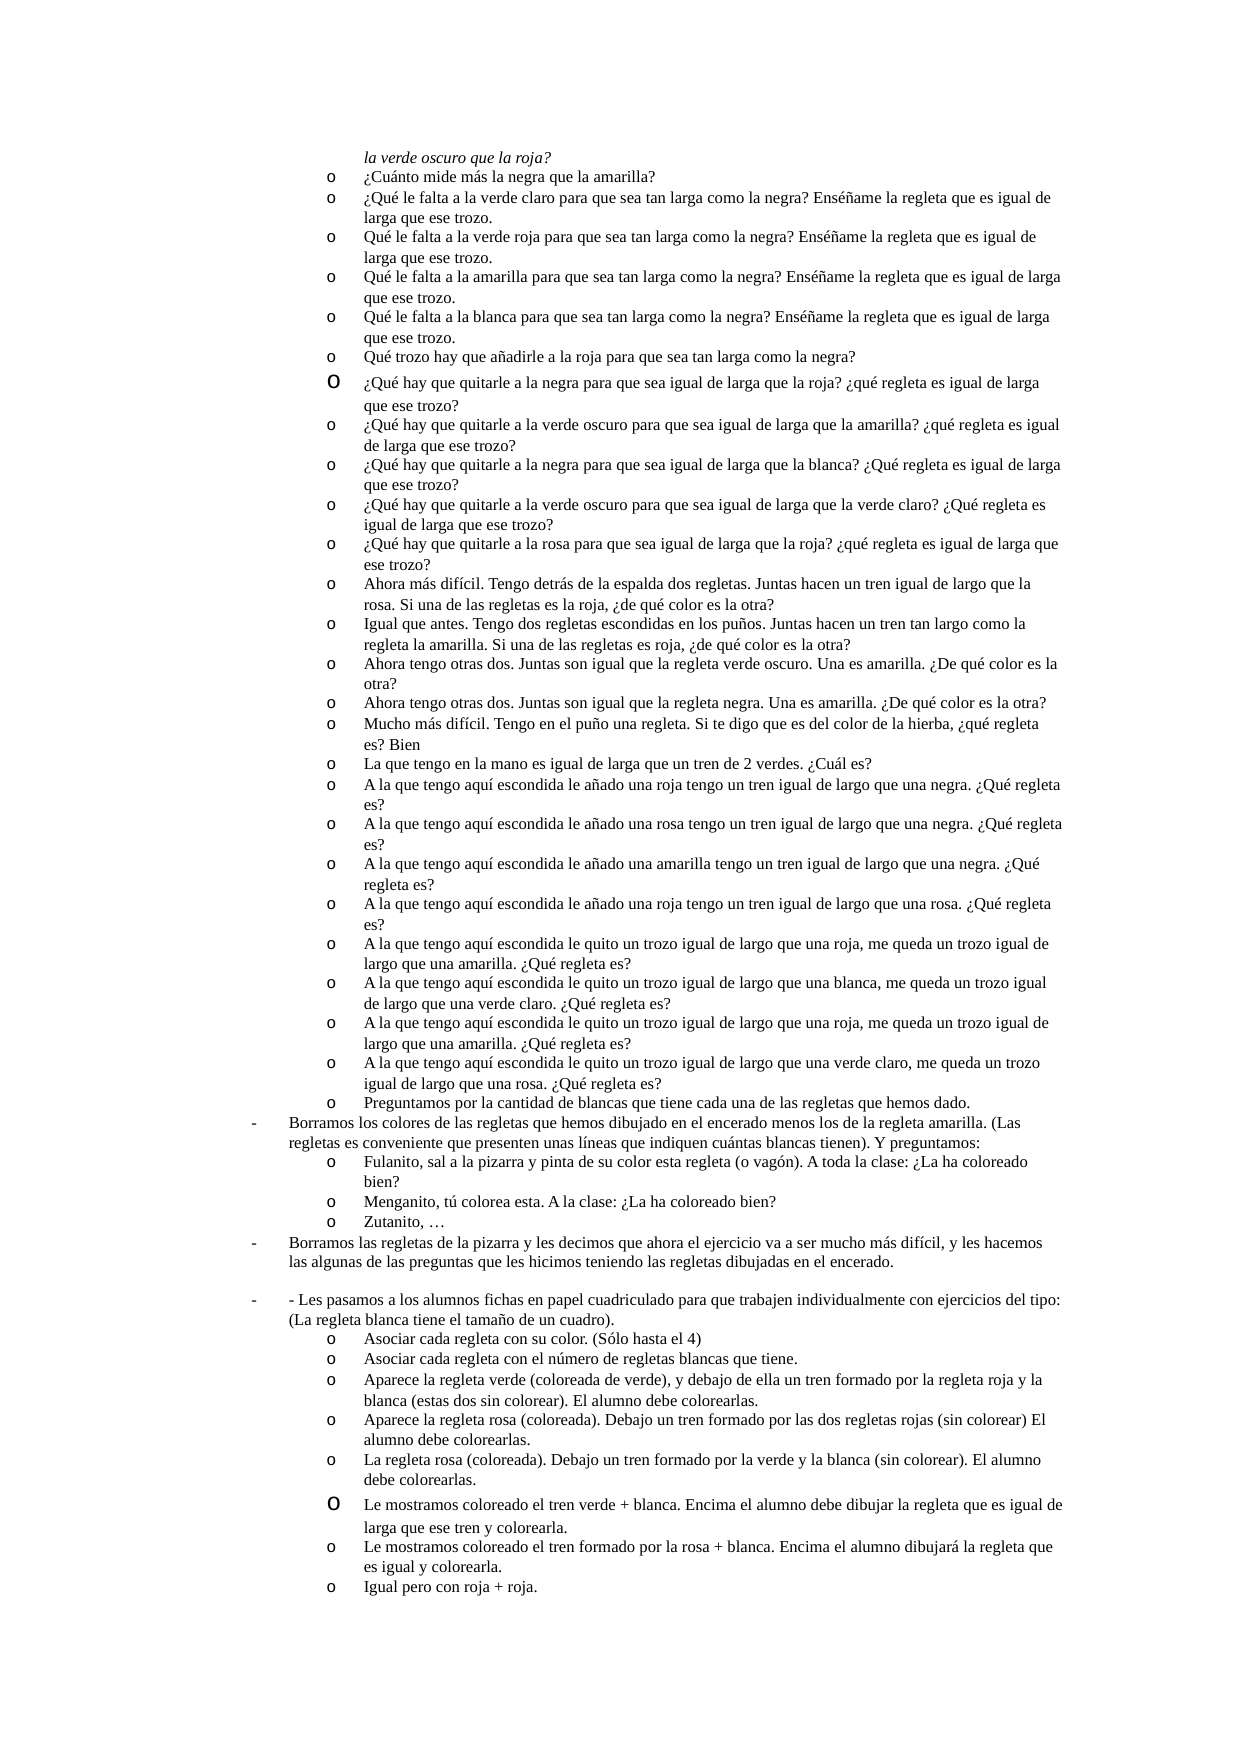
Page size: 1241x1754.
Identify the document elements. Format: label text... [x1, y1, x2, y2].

list Le mostramos coloreado el tren formado por la rosa + blanca. Encima el alumno dibujará la regleta que es igual y colorearla. [326, 1537, 1063, 1576]
list ¿Qué hay que quitarle a la negra para que sea igual de larga que la blanca? ¿Qué regleta es igual de larga que ese trozo? [326, 454, 1063, 494]
list Qué le falta a la amarilla para que sea tan larga como la negra? Enséñame la regleta que es igual de larga que ese trozo. [326, 267, 1063, 307]
list Borramos las regletas de la pizarra y les decimos que ahora el ejercicio va a ser mucho más difícil, y les hacemos las algunas de las preguntas que les hicimos teniendo las regletas dibujadas en el encerado. [251, 1233, 1063, 1271]
list Igual que antes. Tengo dos regletas escondidas en los puños. Juntas hacen un tren tan largo como la regleta la amarilla. Si una de las regletas es roja, ¿de qué color es la otra? [326, 614, 1063, 653]
list A la que tengo aquí escondida le quito un trozo igual de largo que una verde claro, me queda un trozo igual de largo que una rosa. ¿Qué regleta es? [326, 1053, 1063, 1093]
list ¿Qué hay que quitarle a la verde oscuro para que sea igual de larga que la amarilla? ¿qué regleta es igual de larga que ese trozo? [326, 415, 1063, 454]
list A la que tengo aquí escondida le añado una rosa tengo un tren igual de largo que una negra. ¿Qué regleta es? [326, 814, 1063, 854]
list Aparece la regleta rosa (coloreada). Debajo un tren formado por las dos regletas rojas (sin colorear) El alumno debe colorearlas. [326, 1409, 1063, 1449]
list Ahora tengo otras dos. Juntas son igual que la regleta negra. Una es amarilla. ¿De qué color es la otra? [326, 693, 1063, 714]
list Borramos los colores de las regletas que hemos dibujado en el encerado menos los de la regleta amarilla. (Las regletas es conveniente que presenten unas líneas que indiquen cuántas blancas tienen). Y preguntamos: [251, 1113, 1063, 1152]
list La que tengo en la mano es igual de larga que un tren de 2 verdes. ¿Cuál es? [326, 754, 1063, 774]
list Aparece la regleta verde (coloreada de verde), y debajo de ella un tren formado por la regleta roja y la blanca (estas dos sin colorear). El alumno debe colorearlas. [326, 1370, 1063, 1409]
list Ahora tengo otras dos. Juntas son igual que la regleta verde oscuro. Una es amarilla. ¿De qué color es la otra? [326, 653, 1063, 693]
list ¿Qué hay que quitarle a la negra para que sea igual de larga que la roja? ¿qué regleta es igual de larga que ese trozo? [326, 367, 1063, 415]
list A la que tengo aquí escondida le añado una roja tengo un tren igual de largo que una rosa. ¿Qué regleta es? [326, 894, 1063, 933]
list A la que tengo aquí escondida le quito un trozo igual de largo que una roja, me queda un trozo igual de largo que una amarilla. ¿Qué regleta es? [326, 933, 1063, 973]
list Fulanito, sal a la pizarra y pinta de su color esta regleta (o vagón). A toda la clase: ¿La ha coloreado bien? [326, 1152, 1063, 1191]
list A la que tengo aquí escondida le añado una roja tengo un tren igual de largo que una negra. ¿Qué regleta es? [326, 774, 1063, 814]
list Asociar cada regleta con su color. (Sólo hasta el 4) [326, 1328, 1063, 1349]
list A la que tengo aquí escondida le quito un trozo igual de largo que una blanca, me queda un trozo igual de largo que una verde claro. ¿Qué regleta es? [326, 973, 1063, 1013]
list Qué trozo hay que añadirle a la roja para que sea tan larga como la negra? [326, 347, 1063, 367]
list La regleta rosa (coloreada). Debajo un tren formado por la verde y la blanca (sin colorear). El alumno debe colorearlas. [326, 1449, 1063, 1489]
list Mucho más difícil. Tengo en el puño una regleta. Si te digo que es del color de la hierba, ¿qué regleta es? Bien [326, 714, 1063, 754]
list Menganito, tú colorea esta. A la clase: ¿La ha coloreado bien? [326, 1191, 1063, 1212]
list A la que tengo aquí escondida le quito un trozo igual de largo que una roja, me queda un trozo igual de largo que una amarilla. ¿Qué regleta es? [326, 1013, 1063, 1053]
list Le mostramos coloreado el tren verde + blanca. Encima el alumno debe dibujar la regleta que es igual de larga que ese tren y colorearla. [326, 1489, 1063, 1537]
list ¿Qué le falta a la verde claro para que sea tan larga como la negra? Enséñame la regleta que es igual de larga que ese trozo. [326, 187, 1063, 227]
list ¿Cuánto mide más la negra que la amarilla? [326, 167, 1063, 187]
list Qué le falta a la blanca para que sea tan larga como la negra? Enséñame la regleta que es igual de larga que ese trozo. [326, 307, 1063, 347]
list Ahora más difícil. Tengo detrás de la espalda dos regletas. Juntas hacen un tren igual de largo que la rosa. Si una de las regletas es la roja, ¿de qué color es la otra? [326, 574, 1063, 614]
list Igual pero con roja + roja. [326, 1576, 1063, 1597]
list A la que tengo aquí escondida le añado una amarilla tengo un tren igual de largo que una negra. ¿Qué regleta es? [326, 854, 1063, 894]
list ¿Qué hay que quitarle a la rosa para que sea igual de larga que la roja? ¿qué regleta es igual de larga que ese trozo? [326, 534, 1063, 574]
list la verde oscuro que la roja? [326, 148, 1063, 167]
list - Les pasamos a los alumnos fichas en papel cuadriculado para que trabajen individualmente con ejercicios del tipo: (La regleta blanca tiene el tamaño de un cuadro). [251, 1290, 1063, 1328]
list Zutanito, … [326, 1212, 1063, 1233]
list Asociar cada regleta con el número de regletas blancas que tiene. [326, 1349, 1063, 1370]
list Preguntamos por la cantidad de blancas que tiene cada una de las regletas que hemos dado. [326, 1093, 1063, 1113]
list ¿Qué hay que quitarle a la verde oscuro para que sea igual de larga que la verde claro? ¿Qué regleta es igual de larga que ese trozo? [326, 494, 1063, 534]
list Qué le falta a la verde roja para que sea tan larga como la negra? Enséñame la regleta que es igual de larga que ese trozo. [326, 227, 1063, 267]
